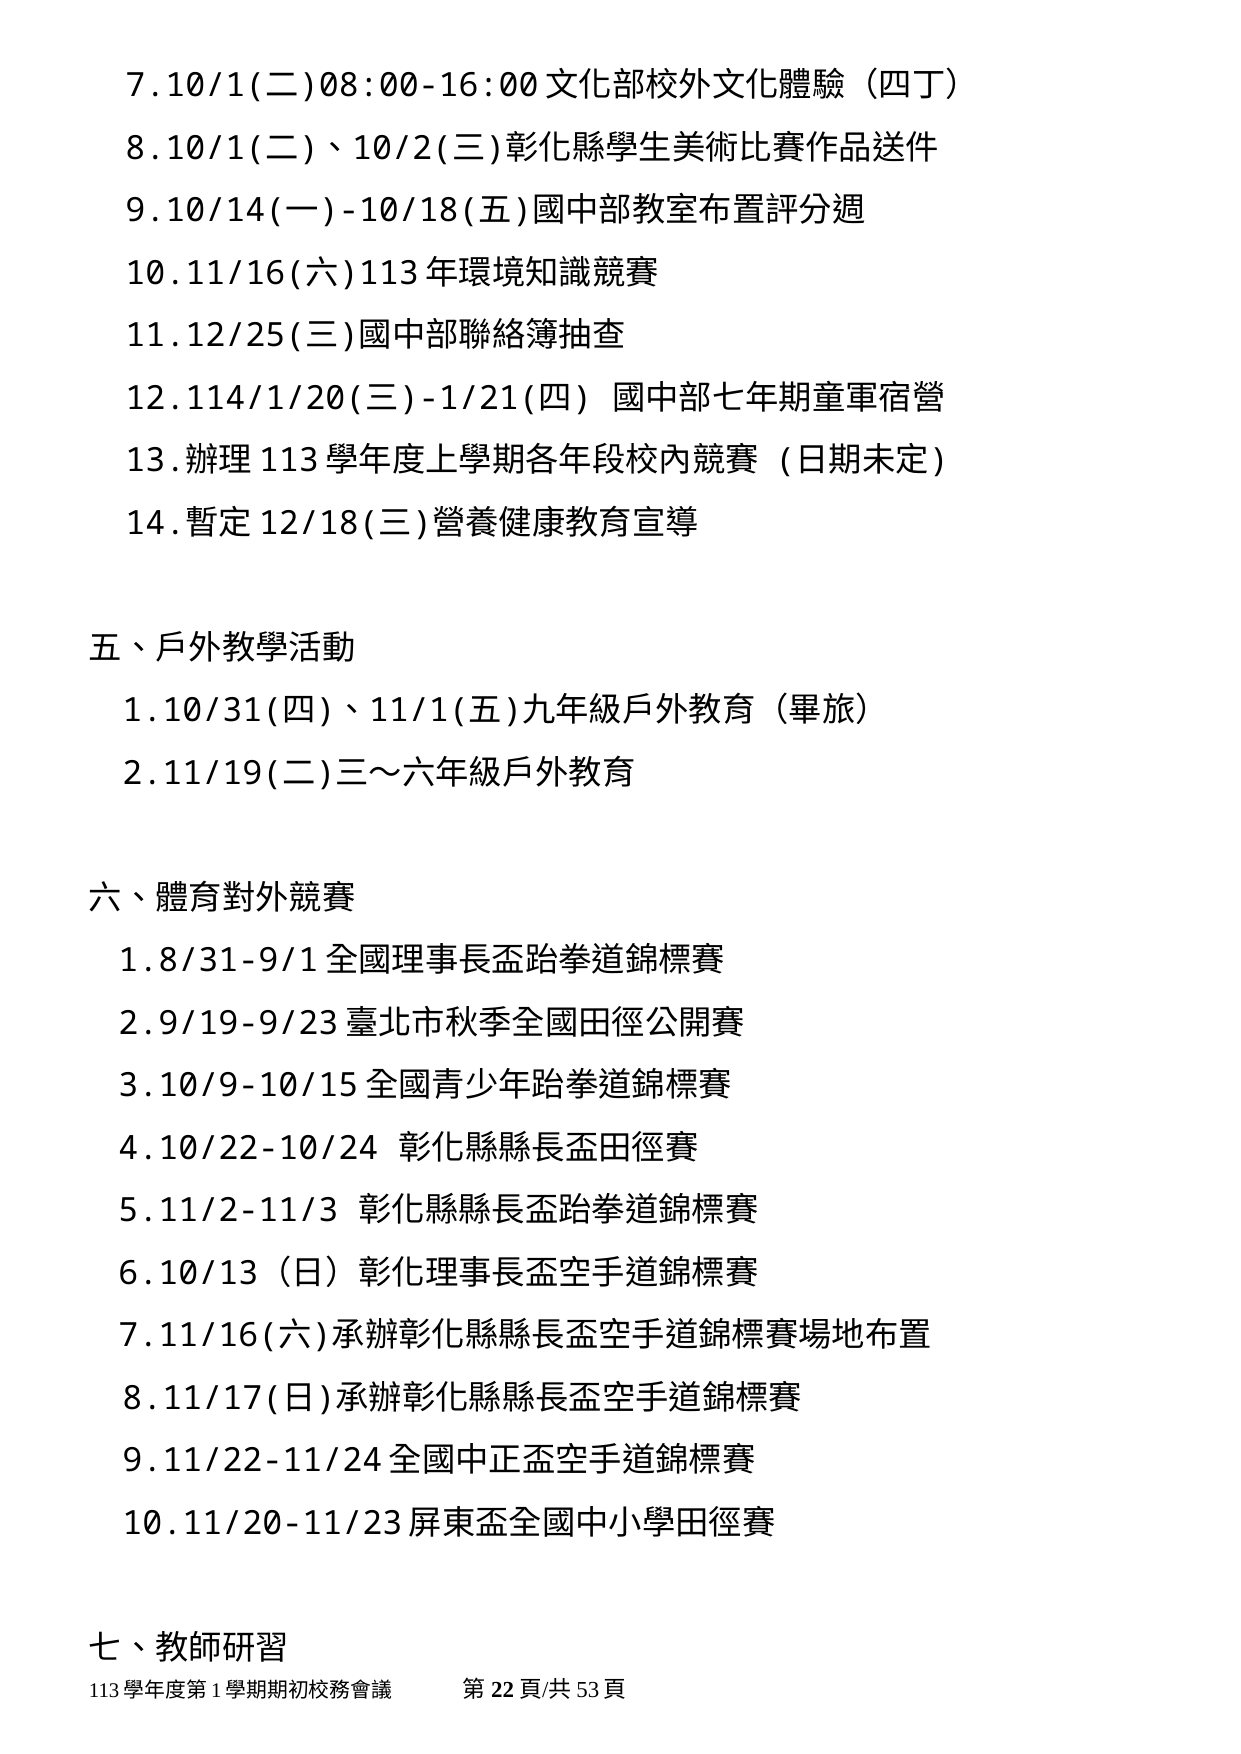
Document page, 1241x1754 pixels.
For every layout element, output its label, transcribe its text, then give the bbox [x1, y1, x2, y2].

text 7.10/1(二)08:00-16:00文化部校外文化體驗（四丁） [110, 41, 1122, 103]
text 10.11/20-11/23屏東盃全國中小學田徑賽 [89, 1478, 1122, 1541]
text 13.辦理113學年度上學期各年段校內競賽 (日期未定) [110, 416, 1122, 478]
text 12.114/1/20(三)-1/21(四) 國中部七年期童軍宿營 [110, 353, 1122, 416]
text 6.10/13（日）彰化理事長盃空手道錦標賽 [118, 1228, 1122, 1291]
text 9.11/22-11/24全國中正盃空手道錦標賽 [89, 1416, 1122, 1478]
text 2.9/19-9/23臺北市秋季全國田徑公開賽 [118, 978, 1122, 1041]
text 11.12/25(三)國中部聯絡簿抽查 [110, 291, 1122, 353]
text 五、戶外教學活動 [89, 603, 1122, 666]
text 2.11/19(二)三～六年級戶外教育 [89, 728, 1122, 791]
text 3.10/9-10/15全國青少年跆拳道錦標賽 [118, 1041, 1122, 1103]
text 8.11/17(日)承辦彰化縣縣長盃空手道錦標賽 [89, 1353, 1122, 1416]
text 1.8/31-9/1全國理事長盃跆拳道錦標賽 [118, 916, 1122, 978]
text 5.11/2-11/3 彰化縣縣長盃跆拳道錦標賽 [118, 1166, 1122, 1228]
text 7.11/16(六)承辦彰化縣縣長盃空手道錦標賽場地布置 [118, 1291, 1122, 1353]
text 六、體育對外競賽 [89, 853, 1122, 916]
text 14.暫定12/18(三)營養健康教育宣導 [110, 478, 1122, 541]
text 8.10/1(二)、10/2(三)彰化縣學生美術比賽作品送件 [110, 103, 1122, 166]
text 4.10/22-10/24 彰化縣縣長盃田徑賽 [118, 1103, 1122, 1166]
text 1.10/31(四)、11/1(五)九年級戶外教育（畢旅） [89, 666, 1122, 728]
text 七、教師研習 [89, 1603, 1122, 1666]
text 9.10/14(一)-10/18(五)國中部教室布置評分週 [110, 166, 1122, 228]
text 10.11/16(六)113年環境知識競賽 [110, 228, 1122, 291]
